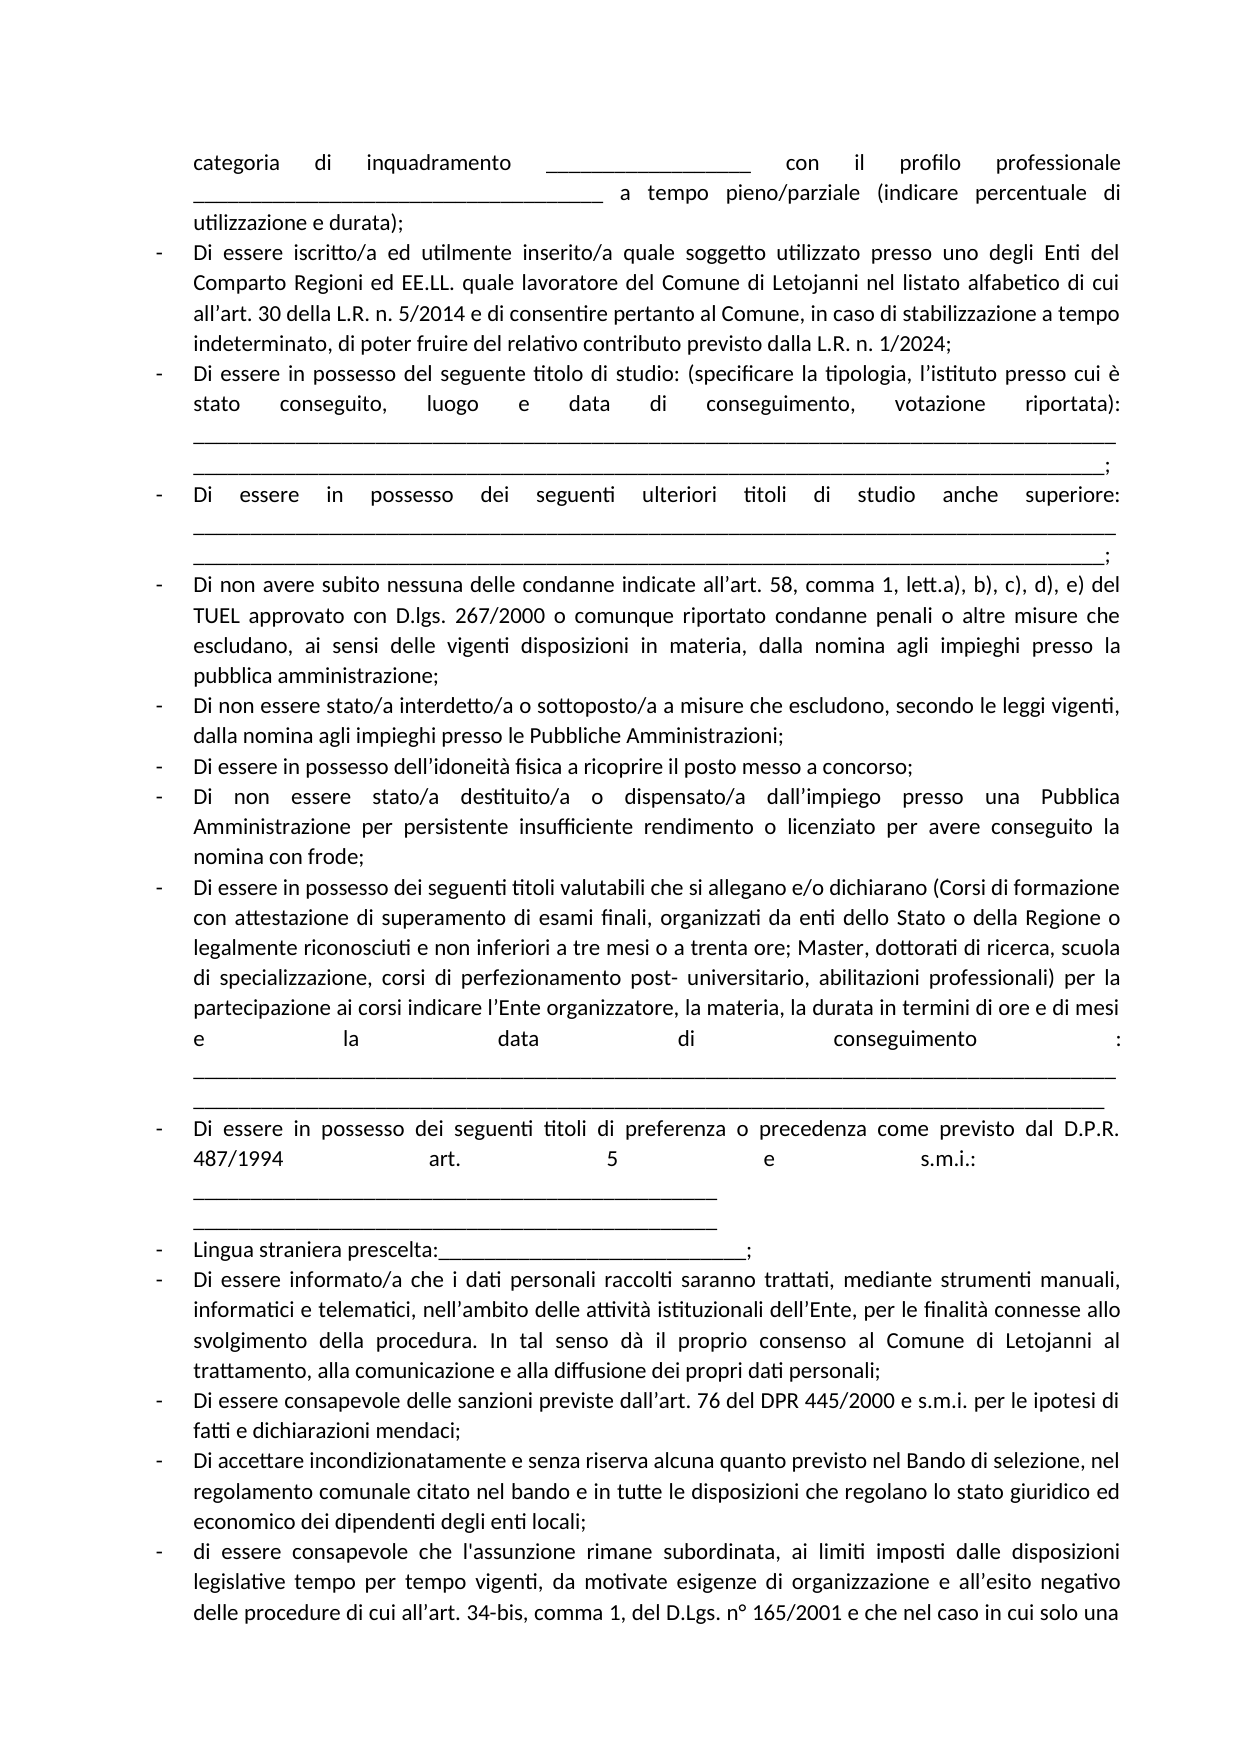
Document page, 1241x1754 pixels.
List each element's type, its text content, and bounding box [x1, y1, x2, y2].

list Di essere iscritto/a ed utilmente inserito/a quale soggetto utilizzato presso uno degli Enti del Comparto Regioni ed EE.LL. quale lavoratore del Comune di Letojanni nel listato alfabetico di cui all’art. 30 della L.R. n. 5/2014 e di consentire pertanto al Comune, in caso di stabilizzazione a tempo indeterminato, di poter fruire del relativo contributo previsto dalla L.R. n. 1/2024; [156, 238, 1122, 357]
list Di non avere subito nessuna delle condanne indicate all’art. 58, comma 1, lett.a), b), c), d), e) del TUEL approvato con D.lgs. 267/2000 o comunque riportato condanne penali o altre misure che escludano, ai sensi delle vigenti disposizioni in materia, dalla nomina agli impieghi presso la pubblica amministrazione; [156, 571, 1122, 689]
list Lingua straniera prescelta:___________________________; [156, 1235, 1122, 1263]
list Di essere in possesso dei seguenti ulteriori titoli di studio anche superiore: _________________________________________________________________________________________________________________________________________________________________; [156, 480, 1122, 568]
list Di essere informato/a che i dati personali raccolti saranno trattati, mediante strumenti manuali, informatici e telematici, nell’ambito delle attività istituzionali dell’Ente, per le finalità connesse allo svolgimento della procedura. In tal senso dà il proprio consenso al Comune di Letojanni al trattamento, alla comunicazione e alla diffusione dei propri dati personali; [156, 1265, 1122, 1384]
list Di non essere stato/a interdetto/a o sottoposto/a a misure che escludono, secondo le leggi vigenti, dalla nomina agli impieghi presso le Pubbliche Amministrazioni; [156, 691, 1122, 749]
list categoria di inquadramento __________________ con il profilo professionale ____________________________________ a tempo pieno/parziale (indicare percentuale di utilizzazione e durata); [156, 148, 1122, 236]
list Di essere in possesso dei seguenti titoli valutabili che si allegano e/o dichiarano (Corsi di formazione con attestazione di superamento di esami finali, organizzati da enti dello Stato o della Regione o legalmente riconosciuti e non inferiori a tre mesi o a trenta ore; Master, dottorati di ricerca, scuola di specializzazione, corsi di perfezionamento post- universitario, abilitazioni professionali) per la partecipazione ai corsi indicare l’Ente organizzatore, la materia, la durata in termini di ore e di mesi e la data di conseguimento : _________________________________________________________________________________________________________________________________________________________________ [156, 873, 1122, 1112]
list Di essere consapevole delle sanzioni previste dall’art. 76 del DPR 445/2000 e s.m.i. per le ipotesi di fatti e dichiarazioni mendaci; [156, 1386, 1122, 1444]
list Di essere in possesso dei seguenti titoli di preferenza o precedenza come previsto dal D.P.R. 487/1994 art. 5 e s.m.i.: ______________________________________________ ______________________________________________ [156, 1114, 1122, 1233]
list Di essere in possesso del seguente titolo di studio: (specificare la tipologia, l’istituto presso cui è stato conseguito, luogo e data di conseguimento, votazione riportata): _________________________________________________________________________________ ________________________________________________________________________________; [156, 359, 1122, 478]
list di essere consapevole che l'assunzione rimane subordinata, ai limiti imposti dalle disposizioni legislative tempo per tempo vigenti, da motivate esigenze di organizzazione e all’esito negativo delle procedure di cui all’art. 34-bis, comma 1, del D.Lgs. n° 165/2001 e che nel caso in cui solo una [156, 1537, 1122, 1626]
list Di non essere stato/a destituito/a o dispensato/a dall’impiego presso una Pubblica Amministrazione per persistente insufficiente rendimento o licenziato per avere conseguito la nomina con frode; [156, 782, 1122, 870]
list Di accettare incondizionatamente e senza riserva alcuna quanto previsto nel Bando di selezione, nel regolamento comunale citato nel bando e in tutte le disposizioni che regolano lo stato giuridico ed economico dei dipendenti degli enti locali; [156, 1447, 1122, 1535]
list Di essere in possesso dell’idoneità fisica a ricoprire il posto messo a concorso; [156, 752, 1122, 780]
